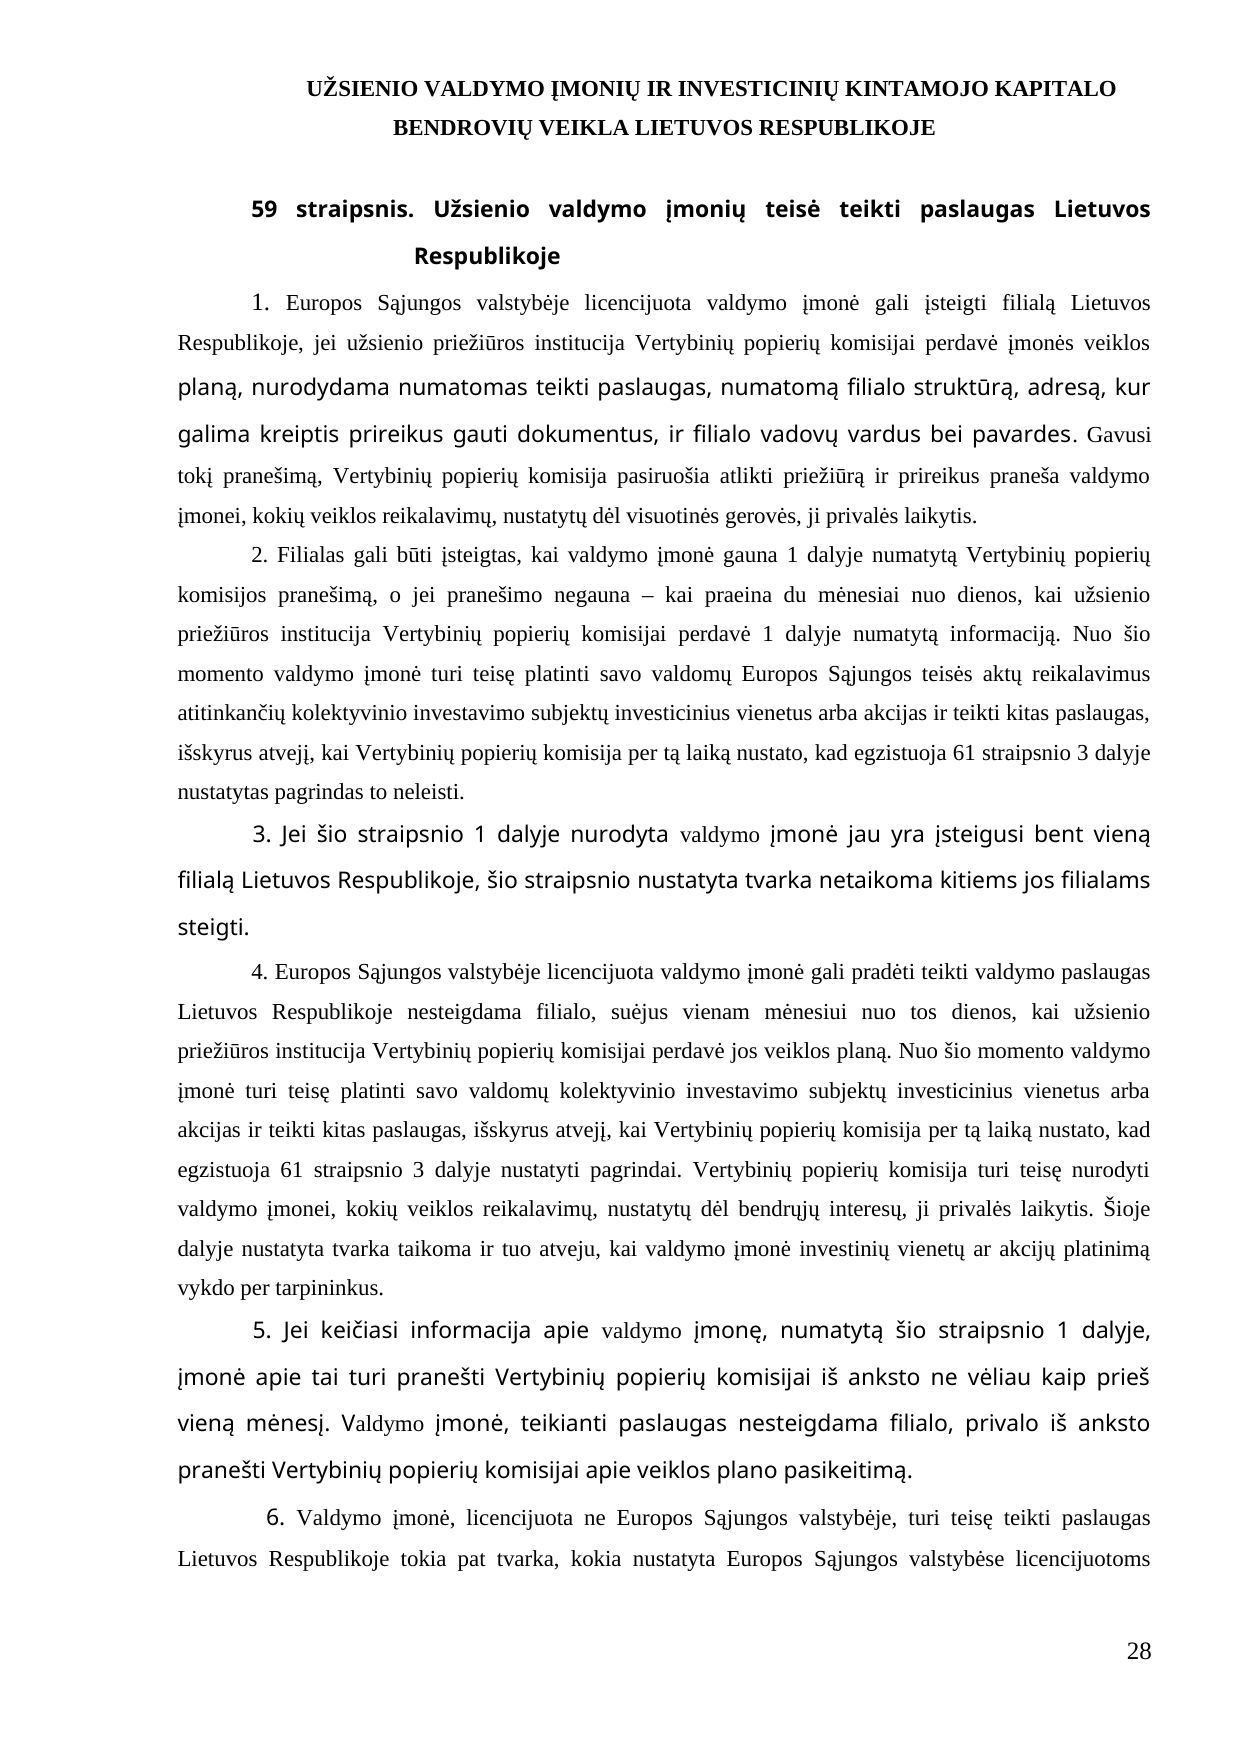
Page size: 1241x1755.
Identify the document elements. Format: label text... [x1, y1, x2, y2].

text 5. Jei keičiasi informacija apie valdymo įmonę, numatytą šio straipsnio 1 dalyje, įmonė apie tai turi pranešti Vertybinių popierių komisijai iš anksto ne vėliau kaip prieš vieną mėnesį. Valdymo įmonė, teikianti paslaugas nesteigdama filialo, privalo iš anksto pranešti Vertybinių popierių komisijai apie veiklos plano pasikeitimą. [177, 1313, 1152, 1485]
text 2. Filialas gali būti įsteigtas, kai valdymo įmonė gauna 1 dalyje numatytą Vertybinių popierių komisijos pranešimą, o jei pranešimo negauna – kai praeina du mėnesiai nuo dienos, kai užsienio priežiūros institucija Vertybinių popierių komisijai perdavė 1 dalyje numatytą informaciją. Nuo šio momento valdymo įmonė turi teisę platinti savo valdomų Europos Sąjungos teisės aktų reikalavimus atitinkančių kolektyvinio investavimo subjektų investicinius vienetus arba akcijas ir teikti kitas paslaugas, išskyrus atvejį, kai Vertybinių popierių komisija per tą laiką nustato, kad egzistuoja 61 straipsnio 3 dalyje nustatytas pagrindas to neleisti. [177, 541, 1152, 804]
text 3. Jei šio straipsnio 1 dalyje nurodyta valdymo įmonė jau yra įsteigusi bent vieną filialą Lietuvos Respublikoje, šio straipsnio nustatyta tvarka netaikoma kitiems jos filialams steigti. [177, 818, 1152, 943]
text 59 straipsnis. Užsienio valdymo įmonių teisė teikti paslaugas Lietuvos Respublikoje [251, 193, 1152, 272]
text 1. Europos Sąjungos valstybėje licencijuota valdymo įmonė gali įsteigti filialą Lietuvos Respublikoje, jei užsienio priežiūros institucija Vertybinių popierių komisijai perdavė įmonės veiklos planą, nurodydama numatomas teikti paslaugas, numatomą filialo struktūrą, adresą, kur galima kreiptis prireikus gauti dokumentus, ir filialo vadovų vardus bei pavardes. Gavusi tokį pranešimą, Vertybinių popierių komisija pasiruošia atlikti priežiūrą ir prireikus praneša valdymo įmonei, kokių veiklos reikalavimų, nustatytų dėl visuotinės gerovės, ji privalės laikytis. [177, 287, 1152, 528]
text 4. Europos Sąjungos valstybėje licencijuota valdymo įmonė gali pradėti teikti valdymo paslaugas Lietuvos Respublikoje nesteigdama filialo, suėjus vienam mėnesiui nuo tos dienos, kai užsienio priežiūros institucija Vertybinių popierių komisijai perdavė jos veiklos planą. Nuo šio momento valdymo įmonė turi teisę platinti savo valdomų kolektyvinio investavimo subjektų investicinius vienetus arba akcijas ir teikti kitas paslaugas, išskyrus atvejį, kai Vertybinių popierių komisija per tą laiką nustato, kad egzistuoja 61 straipsnio 3 dalyje nustatyti pagrindai. Vertybinių popierių komisija turi teisę nurodyti valdymo įmonei, kokių veiklos reikalavimų, nustatytų dėl bendrųjų interesų, ji privalės laikytis. Šioje dalyje nustatyta tvarka taikoma ir tuo atveju, kai valdymo įmonė investinių vienetų ar akcijų platinimą vykdo per tarpininkus. [177, 958, 1152, 1300]
text 6. Valdymo įmonė, licencijuota ne Europos Sąjungos valstybėje, turi teisę teikti paslaugas Lietuvos Respublikoje tokia pat tvarka, kokia nustatyta Europos Sąjungos valstybėse licencijuotoms [177, 1501, 1152, 1572]
text UŽSIENIO VALDYMO ĮMONIŲ IR INVESTICINIŲ KINTAMOJO KAPITALO BENDROVIŲ VEIKLA LIETUVOS RESPUBLIKOJE [177, 75, 1152, 141]
